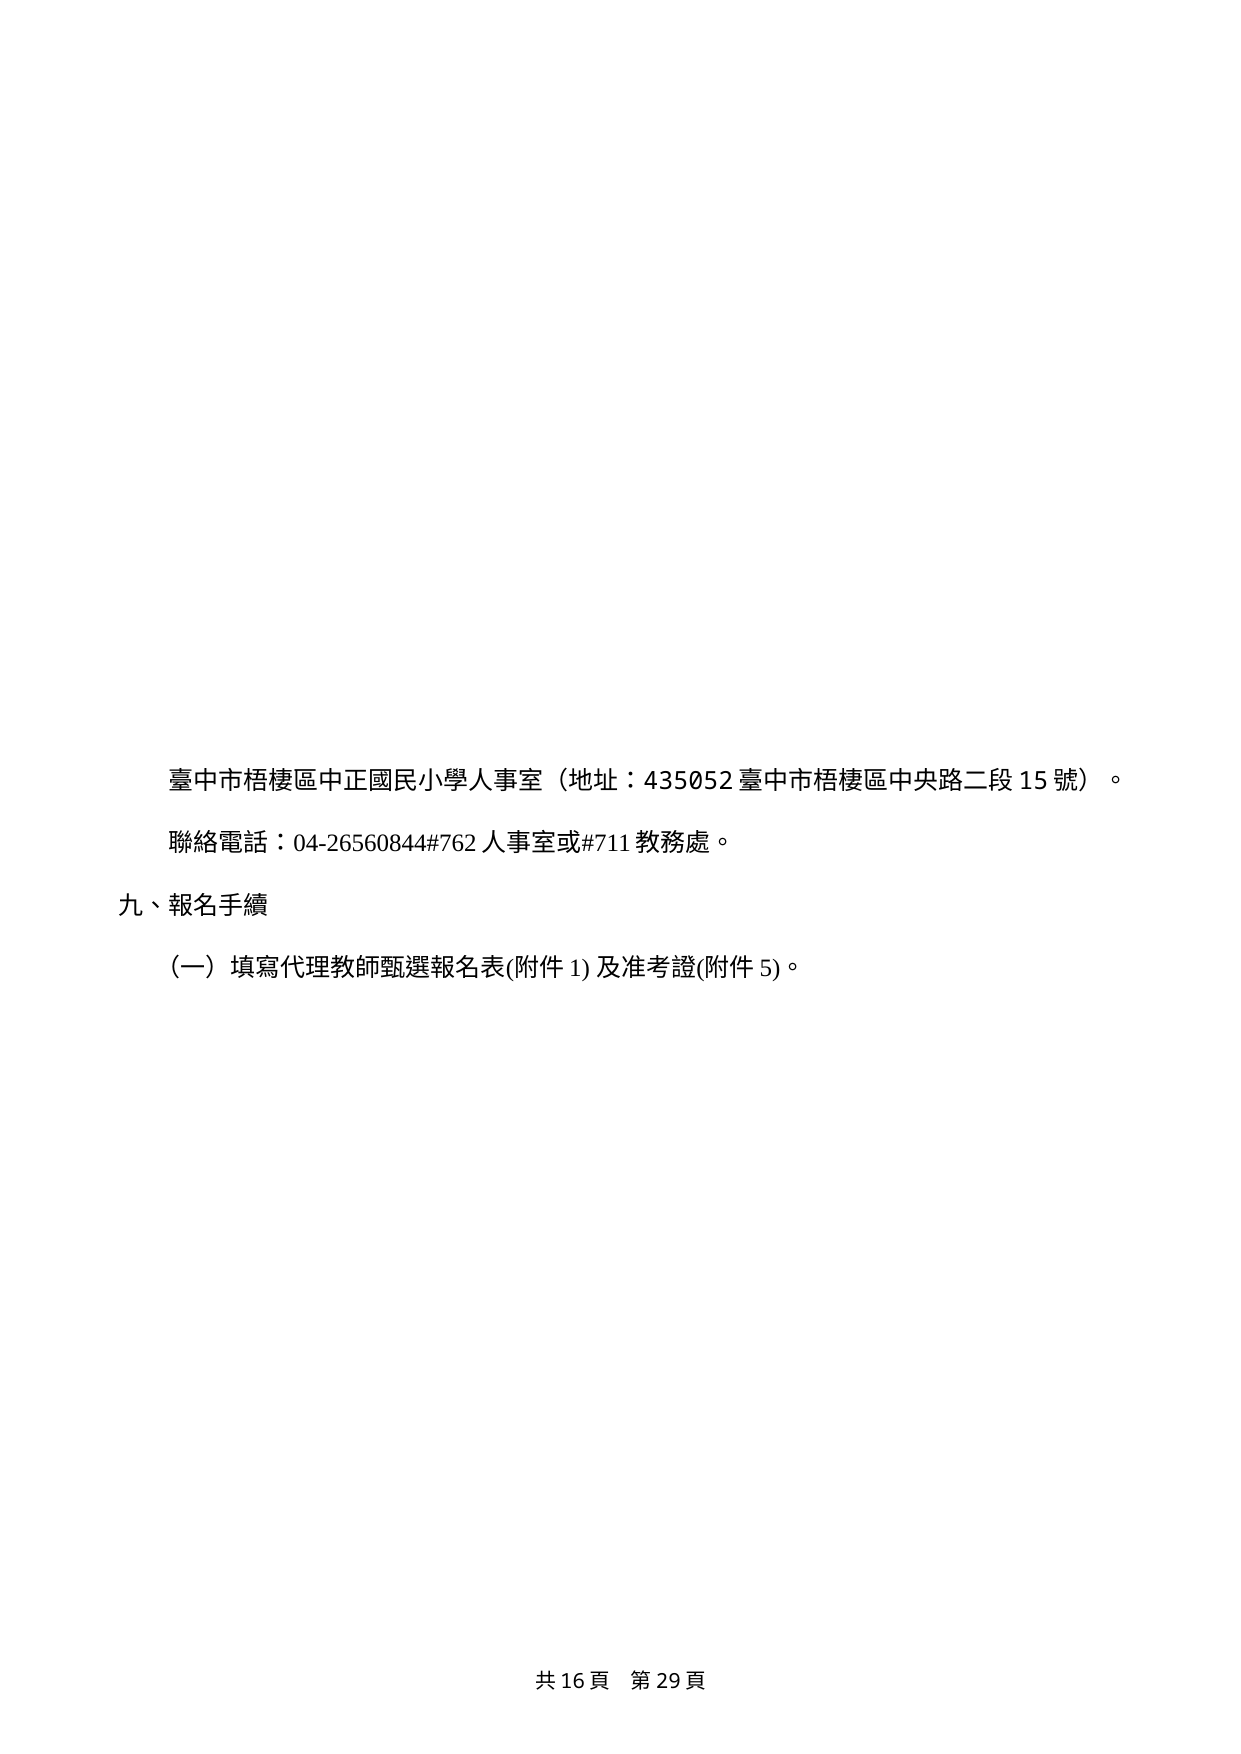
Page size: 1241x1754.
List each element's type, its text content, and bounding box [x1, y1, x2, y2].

text 九、報名手續 [118, 862, 1122, 924]
text （一）填寫代理教師甄選報名表(附件1) 及准考證(附件5)。 [118, 924, 1122, 987]
text 八、報名地點 臺中市梧棲區中正國民小學人事室（地址：435052臺中市梧棲區中央路二段15號）。 [118, 737, 1122, 799]
text 聯絡電話：04-26560844#762人事室或#711教務處。 [168, 799, 1122, 862]
